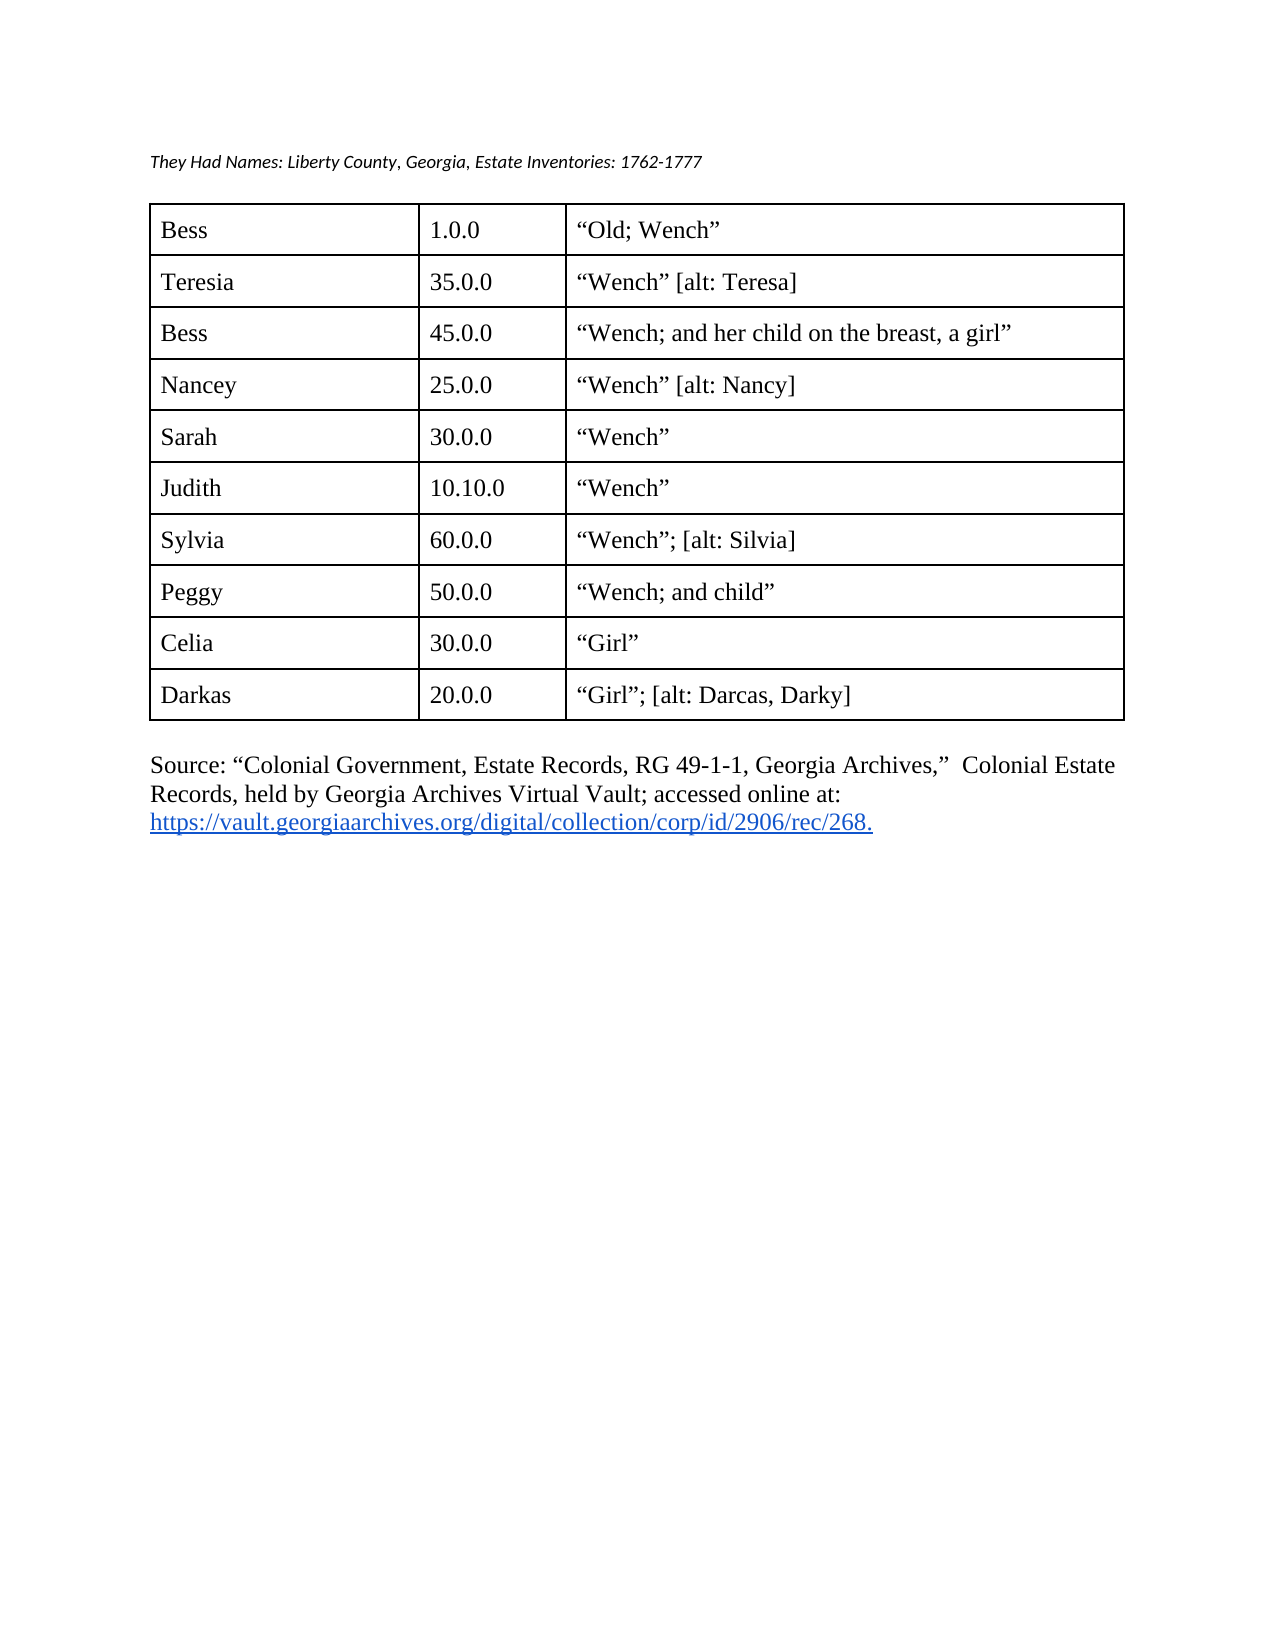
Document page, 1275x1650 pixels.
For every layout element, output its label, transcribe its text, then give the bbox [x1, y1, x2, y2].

table_cell “Old; Wench” [567, 205, 1123, 254]
table_cell Teresia [151, 256, 418, 306]
table_cell “Wench” [alt: Nancy] [567, 360, 1123, 409]
table_cell 30.0.0 [420, 618, 565, 667]
table_cell Darkas [151, 670, 418, 719]
table_cell “Girl” [567, 618, 1123, 667]
table_cell Peggy [151, 566, 418, 616]
table_cell 30.0.0 [420, 411, 565, 461]
table_cell Sylvia [151, 515, 418, 564]
text Source: “Colonial Government, Estate Records, RG 49-1-1, Georgia Archives,” Colonial Estate Records, held by Georgia Archives Virtual Vault; accessed online at: https://vault.georgiaarchives.org/digital/collection/corp/id/2906/rec/268. [150, 750, 1125, 836]
table_cell “Wench” [567, 411, 1123, 461]
table_cell “Wench; and her child on the breast, a girl” [567, 308, 1123, 357]
table_cell 60.0.0 [420, 515, 565, 564]
table_cell “Wench” [567, 463, 1123, 512]
table_cell Bess [151, 205, 418, 254]
table_cell 20.0.0 [420, 670, 565, 719]
table_cell 45.0.0 [420, 308, 565, 357]
table_cell “Wench” [alt: Teresa] [567, 256, 1123, 306]
table_cell Judith [151, 463, 418, 512]
table_cell 1.0.0 [420, 205, 565, 254]
table_cell Nancey [151, 360, 418, 409]
table_cell 35.0.0 [420, 256, 565, 306]
table_cell Celia [151, 618, 418, 667]
table_cell Bess [151, 308, 418, 357]
table_cell “Girl”; [alt: Darcas, Darky] [567, 670, 1123, 719]
table_cell “Wench”; [alt: Silvia] [567, 515, 1123, 564]
table_cell “Wench; and child” [567, 566, 1123, 616]
table_cell 50.0.0 [420, 566, 565, 616]
table_cell Sarah [151, 411, 418, 461]
table_cell 25.0.0 [420, 360, 565, 409]
table_cell 10.10.0 [420, 463, 565, 512]
